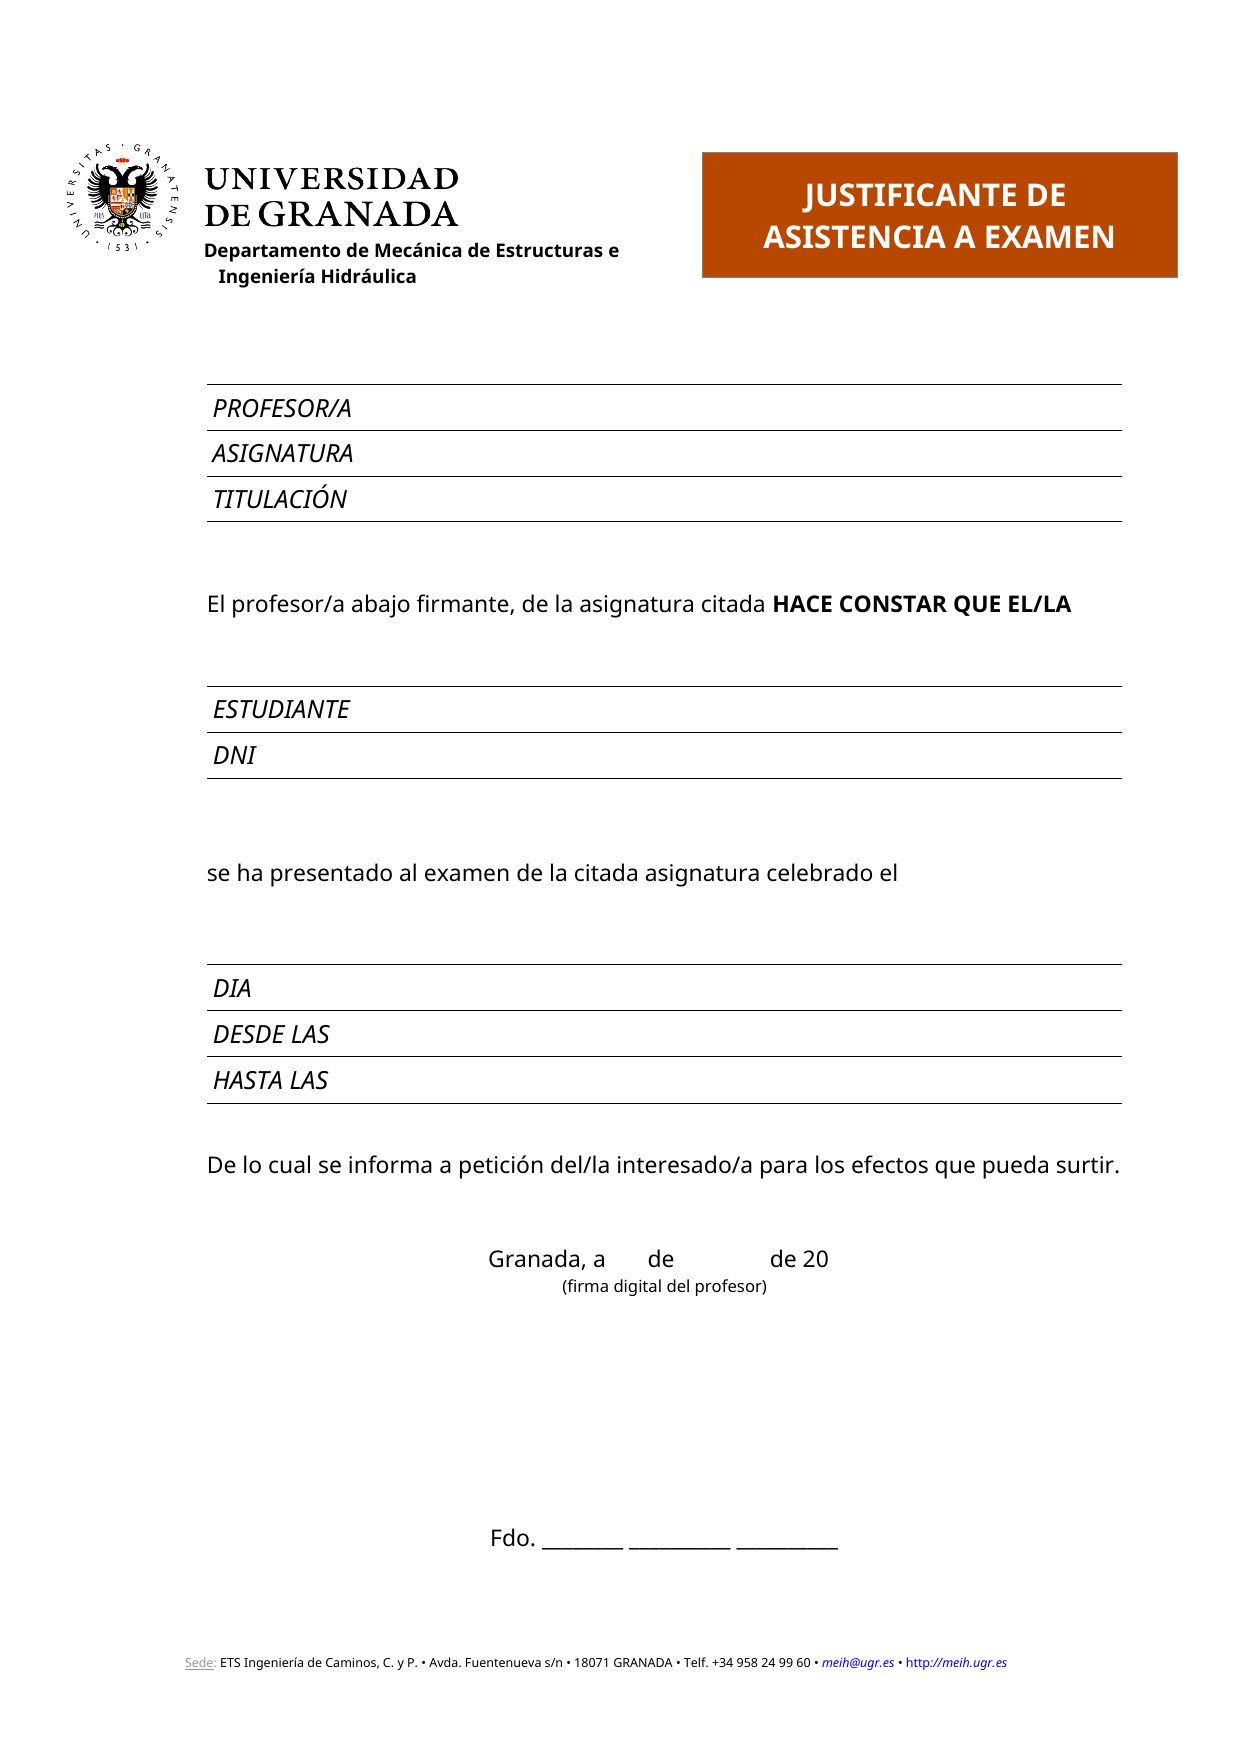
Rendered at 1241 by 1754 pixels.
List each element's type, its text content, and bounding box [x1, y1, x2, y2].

table_header DIA [207, 965, 407, 1010]
table_header PROFESOR/A [207, 385, 407, 430]
picture [66, 143, 459, 252]
table_header [407, 385, 1122, 430]
table_cell [407, 733, 1122, 778]
table_cell DESDE LAS [207, 1011, 407, 1056]
table_header ESTUDIANTE [207, 687, 407, 732]
table_cell [407, 477, 1122, 521]
table_cell DNI [207, 733, 407, 778]
table_cell ASIGNATURA [207, 431, 407, 476]
table_cell HASTA LAS [207, 1057, 407, 1102]
table_header [407, 687, 1122, 732]
text Granada, a de de 20 [207, 1243, 1122, 1274]
text (firma digital del profesor) [207, 1274, 1122, 1297]
table_cell TITULACIÓN [207, 477, 407, 521]
table_header [407, 965, 1122, 1010]
table_cell [407, 431, 1122, 476]
text El profesor/a abajo firmante, de la asignatura citada HACE CONSTAR QUE EL/LA [207, 588, 1122, 619]
text Fdo. ________ __________ __________ [207, 1522, 1122, 1553]
text De lo cual se informa a petición del/la interesado/a para los efectos que pueda surtir. [207, 1149, 1122, 1181]
text se ha presentado al examen de la citada asignatura celebrado el [207, 857, 1122, 888]
table_cell [407, 1057, 1122, 1102]
table_cell [407, 1011, 1122, 1056]
